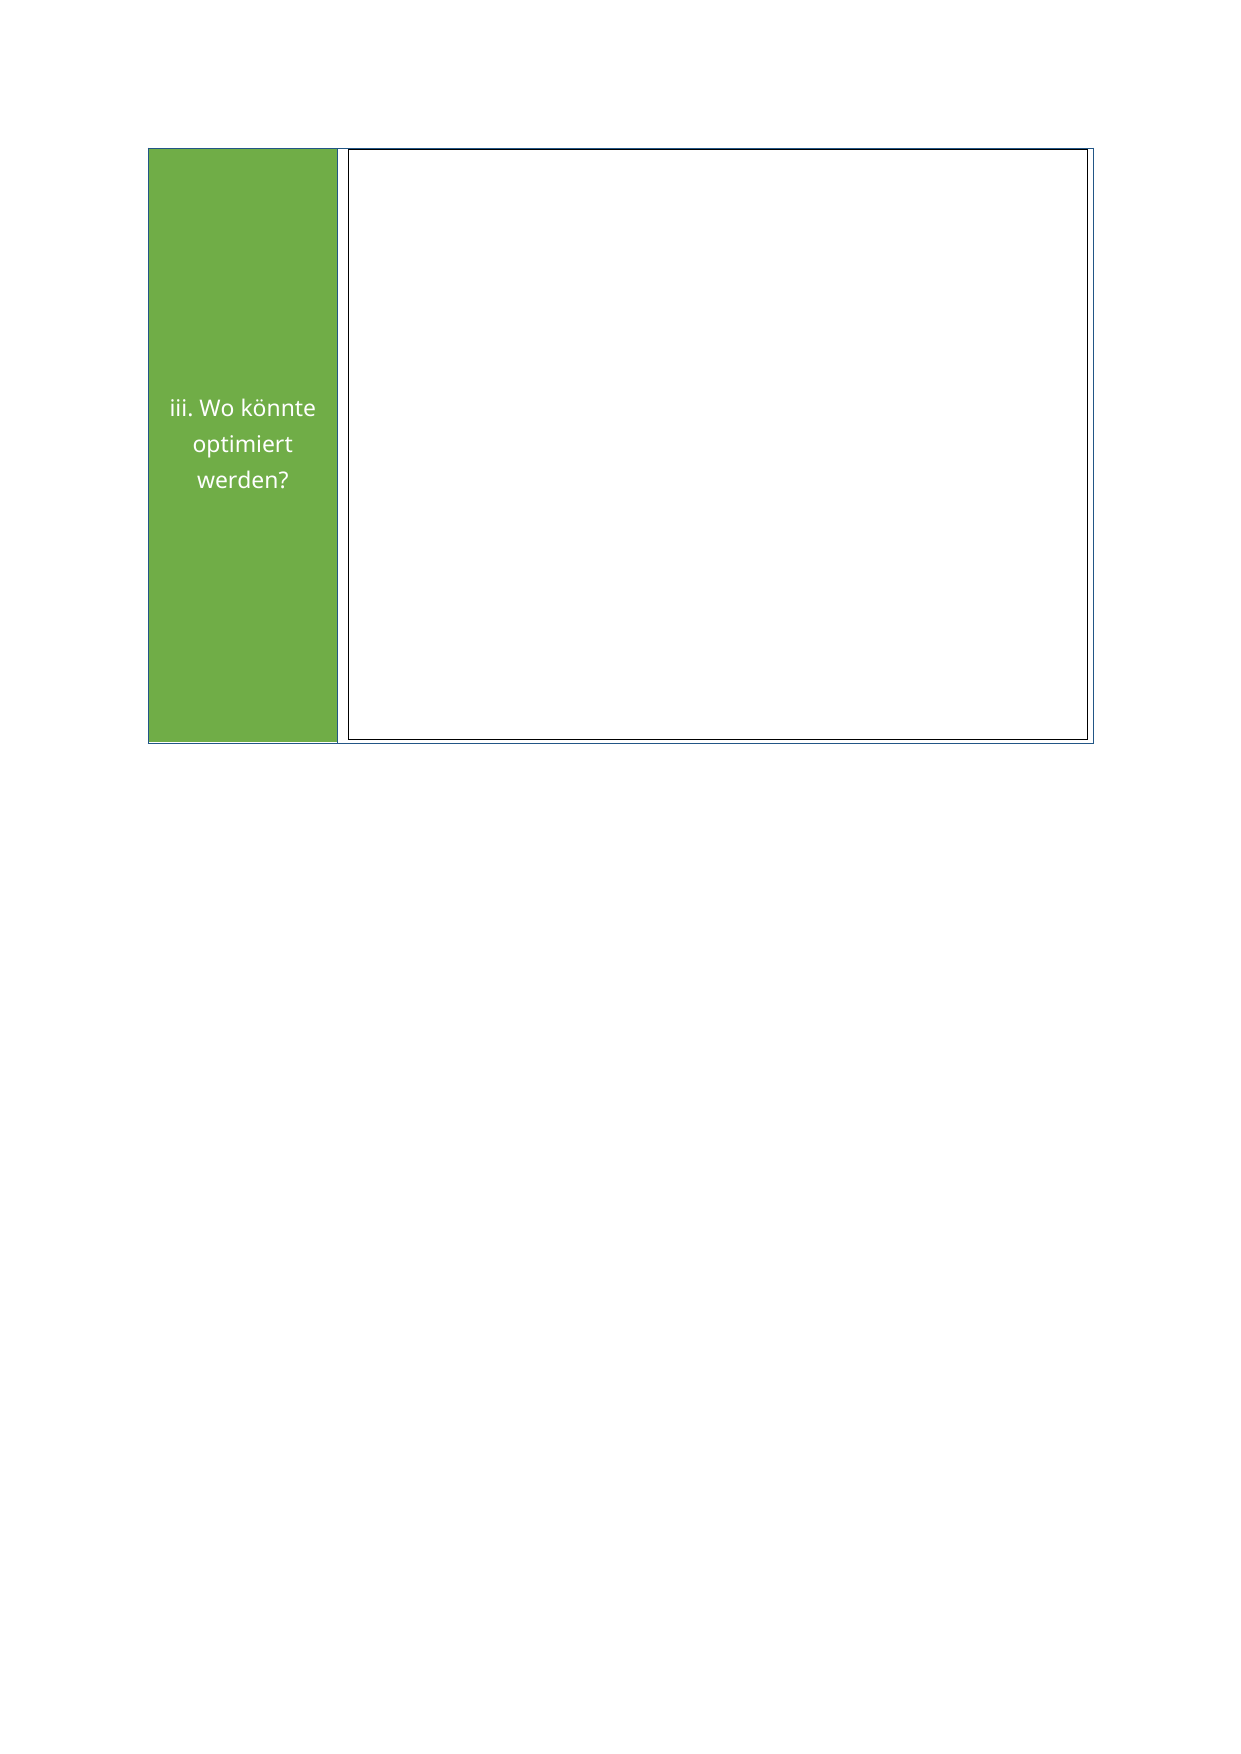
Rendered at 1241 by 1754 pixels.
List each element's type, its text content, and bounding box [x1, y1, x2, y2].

table_cell iii. Wo könnte optimiert werden? [149, 149, 337, 742]
table_cell [338, 149, 1093, 742]
